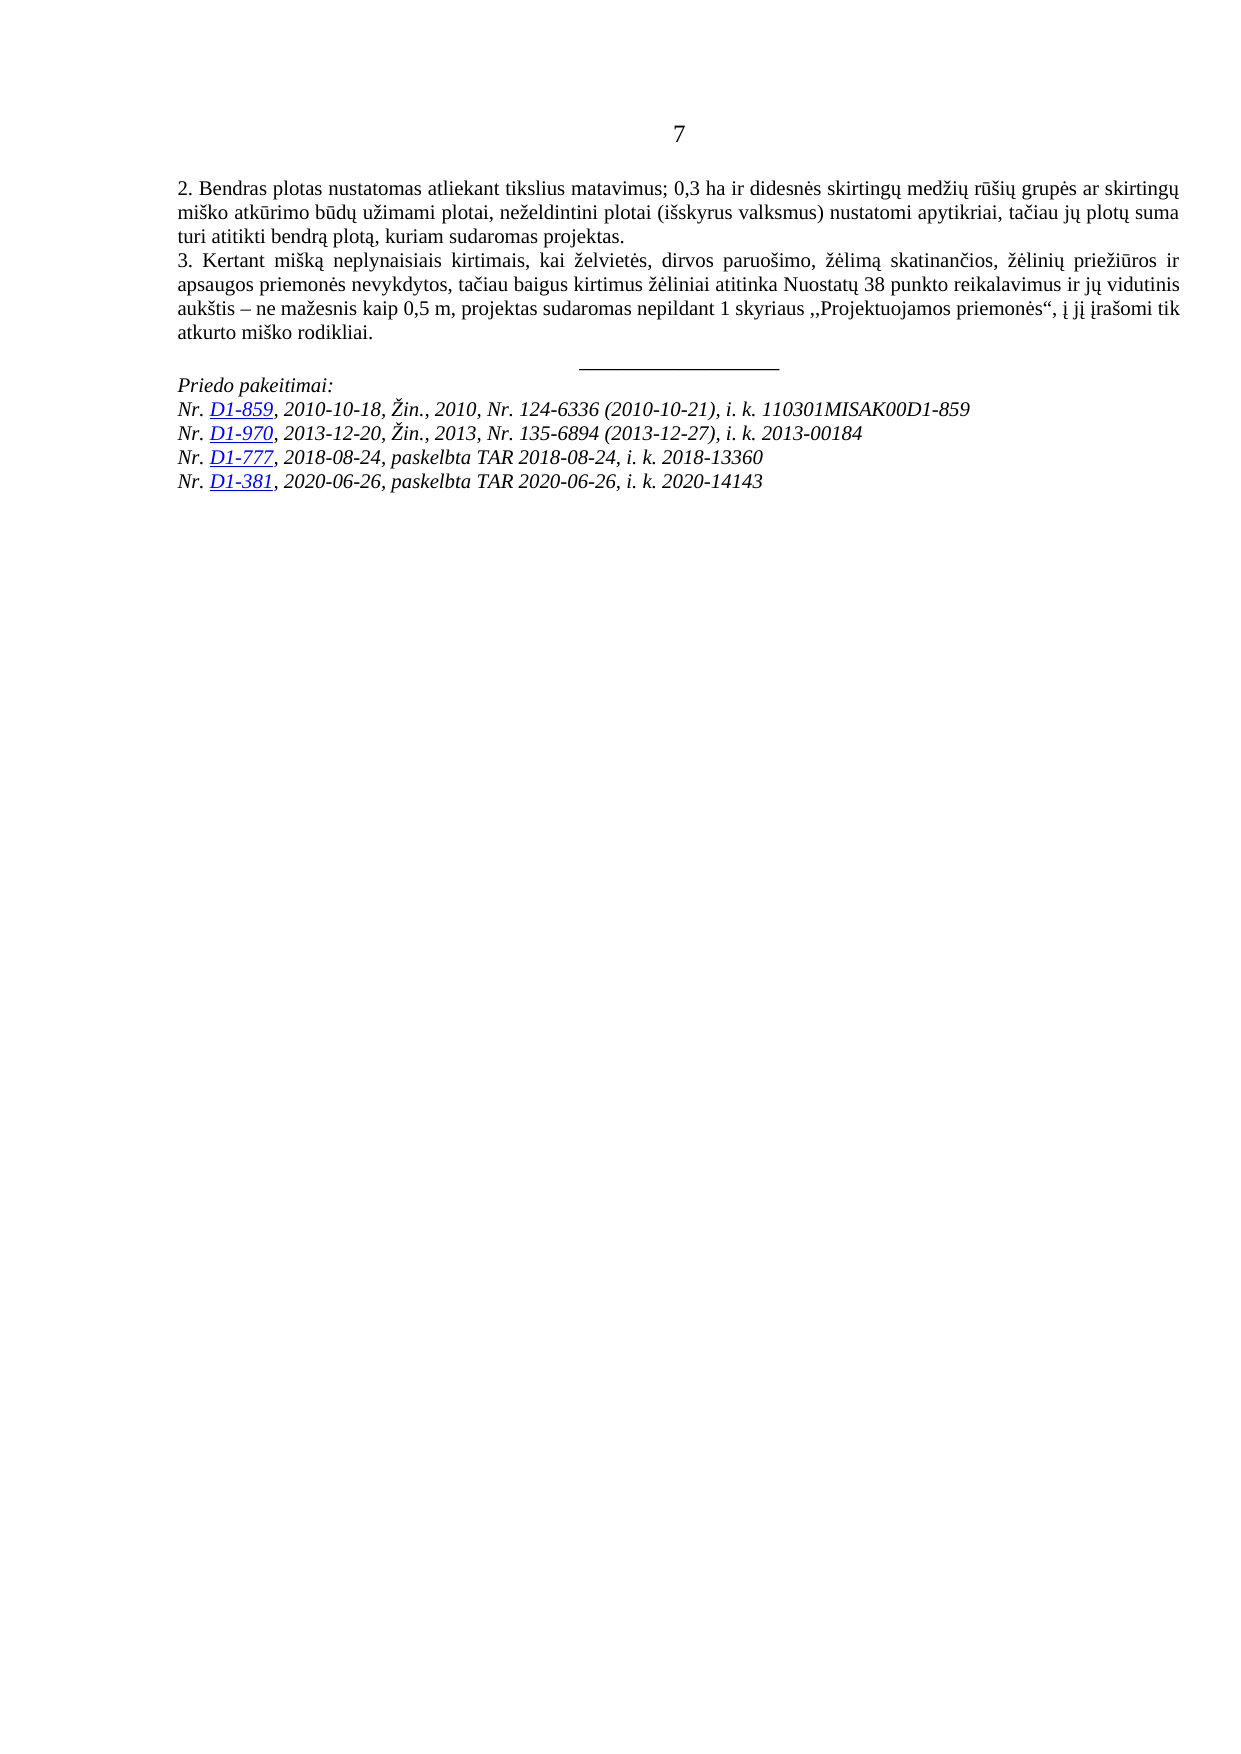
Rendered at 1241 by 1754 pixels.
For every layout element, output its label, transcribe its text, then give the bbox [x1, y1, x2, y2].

text 2. Bendras plotas nustatomas atliekant tikslius matavimus; 0,3 ha ir didesnės skirtingų medžių rūšių grupės ar skirtingų miško atkūrimo būdų užimami plotai, neželdintini plotai (išskyrus valksmus) nustatomi apytikriai, tačiau jų plotų suma turi atitikti bendrą plotą, kuriam sudaromas projektas. [177, 176, 1181, 248]
text ________________ [177, 344, 1181, 373]
text Nr. D1-970, 2013-12-20, Žin., 2013, Nr. 135-6894 (2013-12-27), i. k. 2013-00184 [177, 421, 1181, 445]
text Nr. D1-859, 2010-10-18, Žin., 2010, Nr. 124-6336 (2010-10-21), i. k. 110301MISAK00D1-859 [177, 397, 1181, 421]
text 3. Kertant mišką neplynaisiais kirtimais, kai želvietės, dirvos paruošimo, žėlimą skatinančios, žėlinių priežiūros ir apsaugos priemonės nevykdytos, tačiau baigus kirtimus žėliniai atitinka Nuostatų 38 punkto reikalavimus ir jų vidutinis aukštis – ne mažesnis kaip 0,5 m, projektas sudaromas nepildant 1 skyriaus ,,Projektuojamos priemonės“, į jį įrašomi tik atkurto miško rodikliai. [177, 248, 1181, 344]
text Priedo pakeitimai: [177, 373, 1181, 397]
text Nr. D1-381, 2020-06-26, paskelbta TAR 2020-06-26, i. k. 2020-14143 [177, 469, 1181, 493]
text Nr. D1-777, 2018-08-24, paskelbta TAR 2018-08-24, i. k. 2018-13360 [177, 445, 1181, 469]
